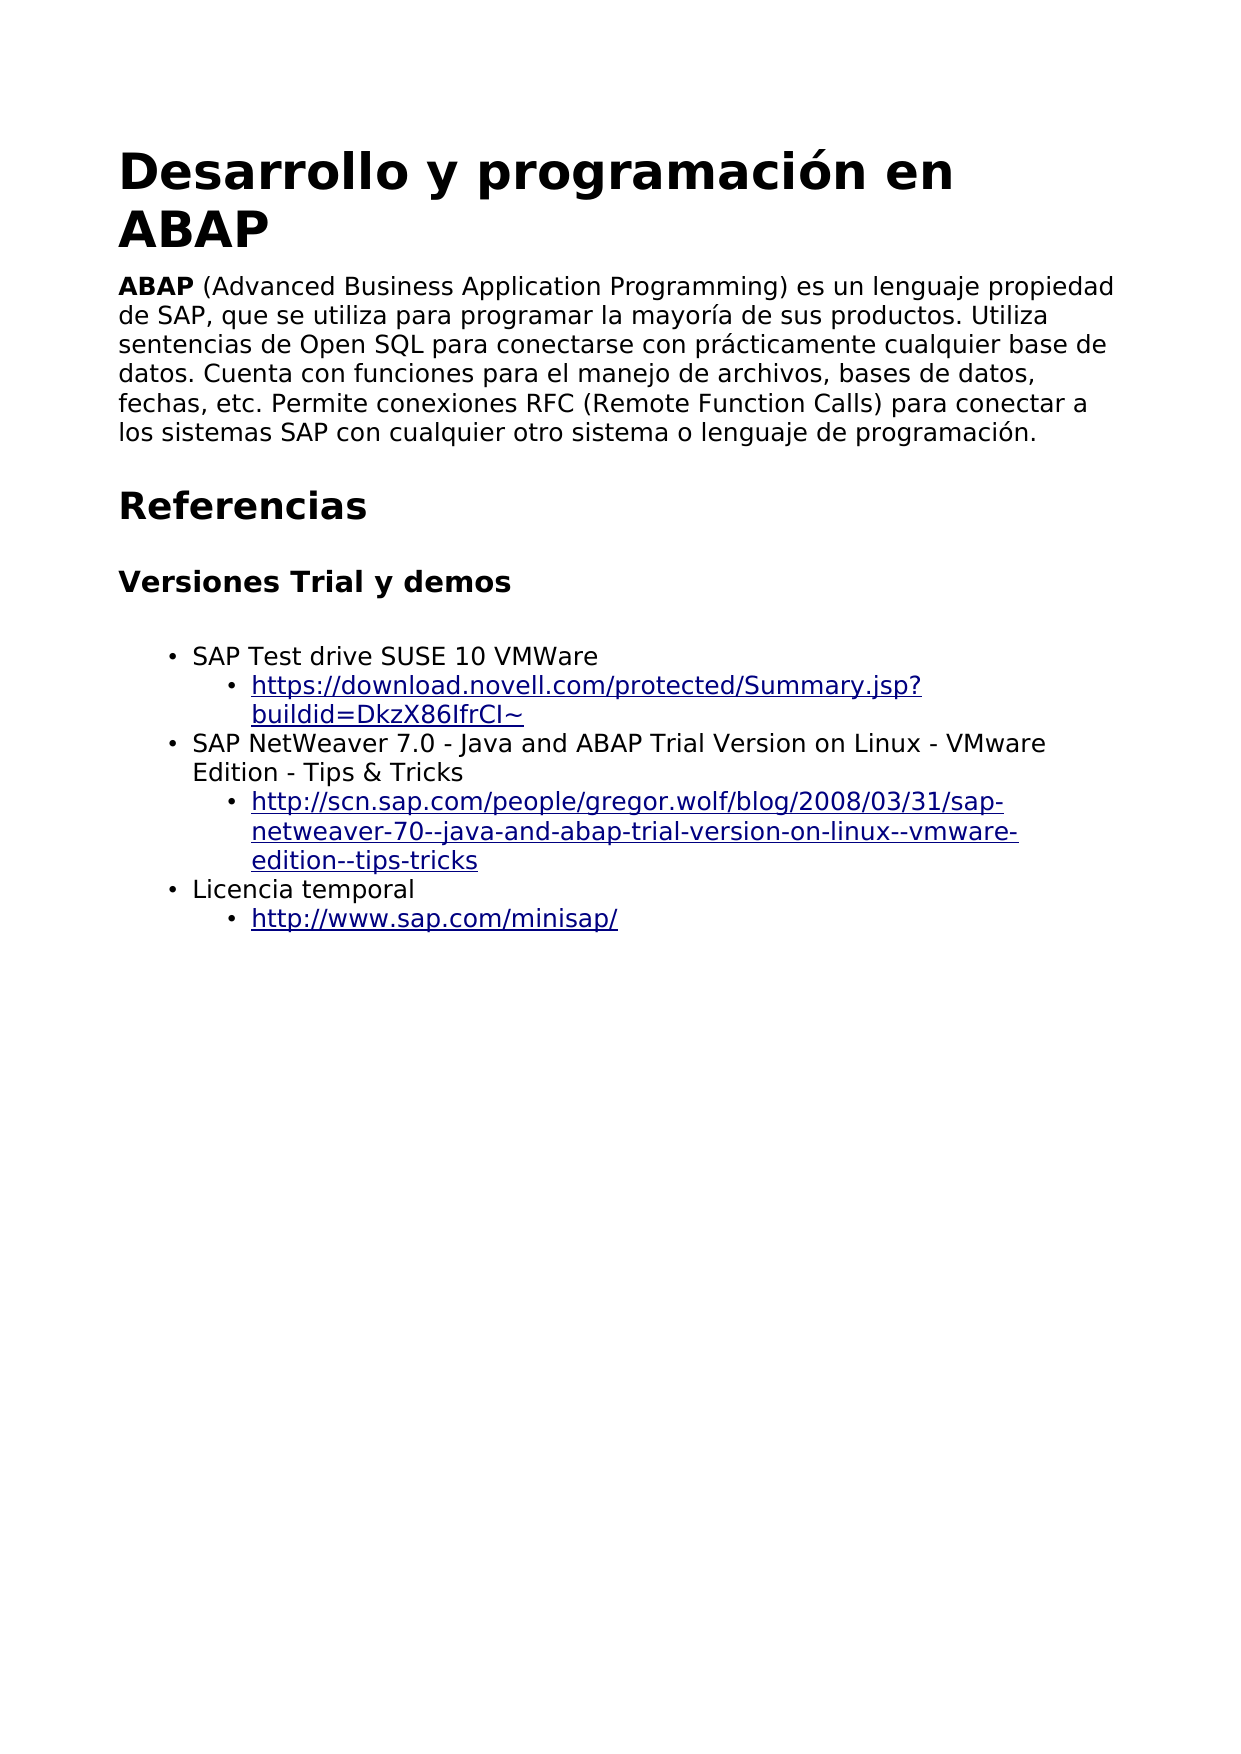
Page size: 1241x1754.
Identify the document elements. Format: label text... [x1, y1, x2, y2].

list http://www.sap.com/minisap/ [236, 904, 1122, 933]
list http://scn.sap.com/people/gregor.wolf/blog/2008/03/31/sap-netweaver-70--java-and-abap-trial-version-on-linux--vmware-edition--tips-tricks [236, 787, 1122, 875]
list SAP NetWeaver 7.0 - Java and ABAP Trial Version on Linux - VMware Edition - Tips & Tricks [177, 729, 1122, 787]
subtitle Versiones Trial y demos [118, 566, 1122, 600]
subtitle Desarrollo y programación en ABAP [118, 143, 1122, 259]
list https://download.novell.com/protected/Summary.jsp?buildid=DkzX86IfrCI~ [236, 671, 1122, 729]
list SAP Test drive SUSE 10 VMWare [177, 642, 1122, 671]
subtitle Referencias [118, 484, 1122, 528]
list Licencia temporal [177, 875, 1122, 904]
text ABAP (Advanced Business Application Programming) es un lenguaje propiedad de SAP, que se utiliza para programar la mayoría de sus productos. Utiliza sentencias de Open SQL para conectarse con prácticamente cualquier base de datos. Cuenta con funciones para el manejo de archivos, bases de datos, fechas, etc. Permite conexiones RFC (Remote Function Calls) para conectar a los sistemas SAP con cualquier otro sistema o lenguaje de programación. [118, 272, 1122, 447]
